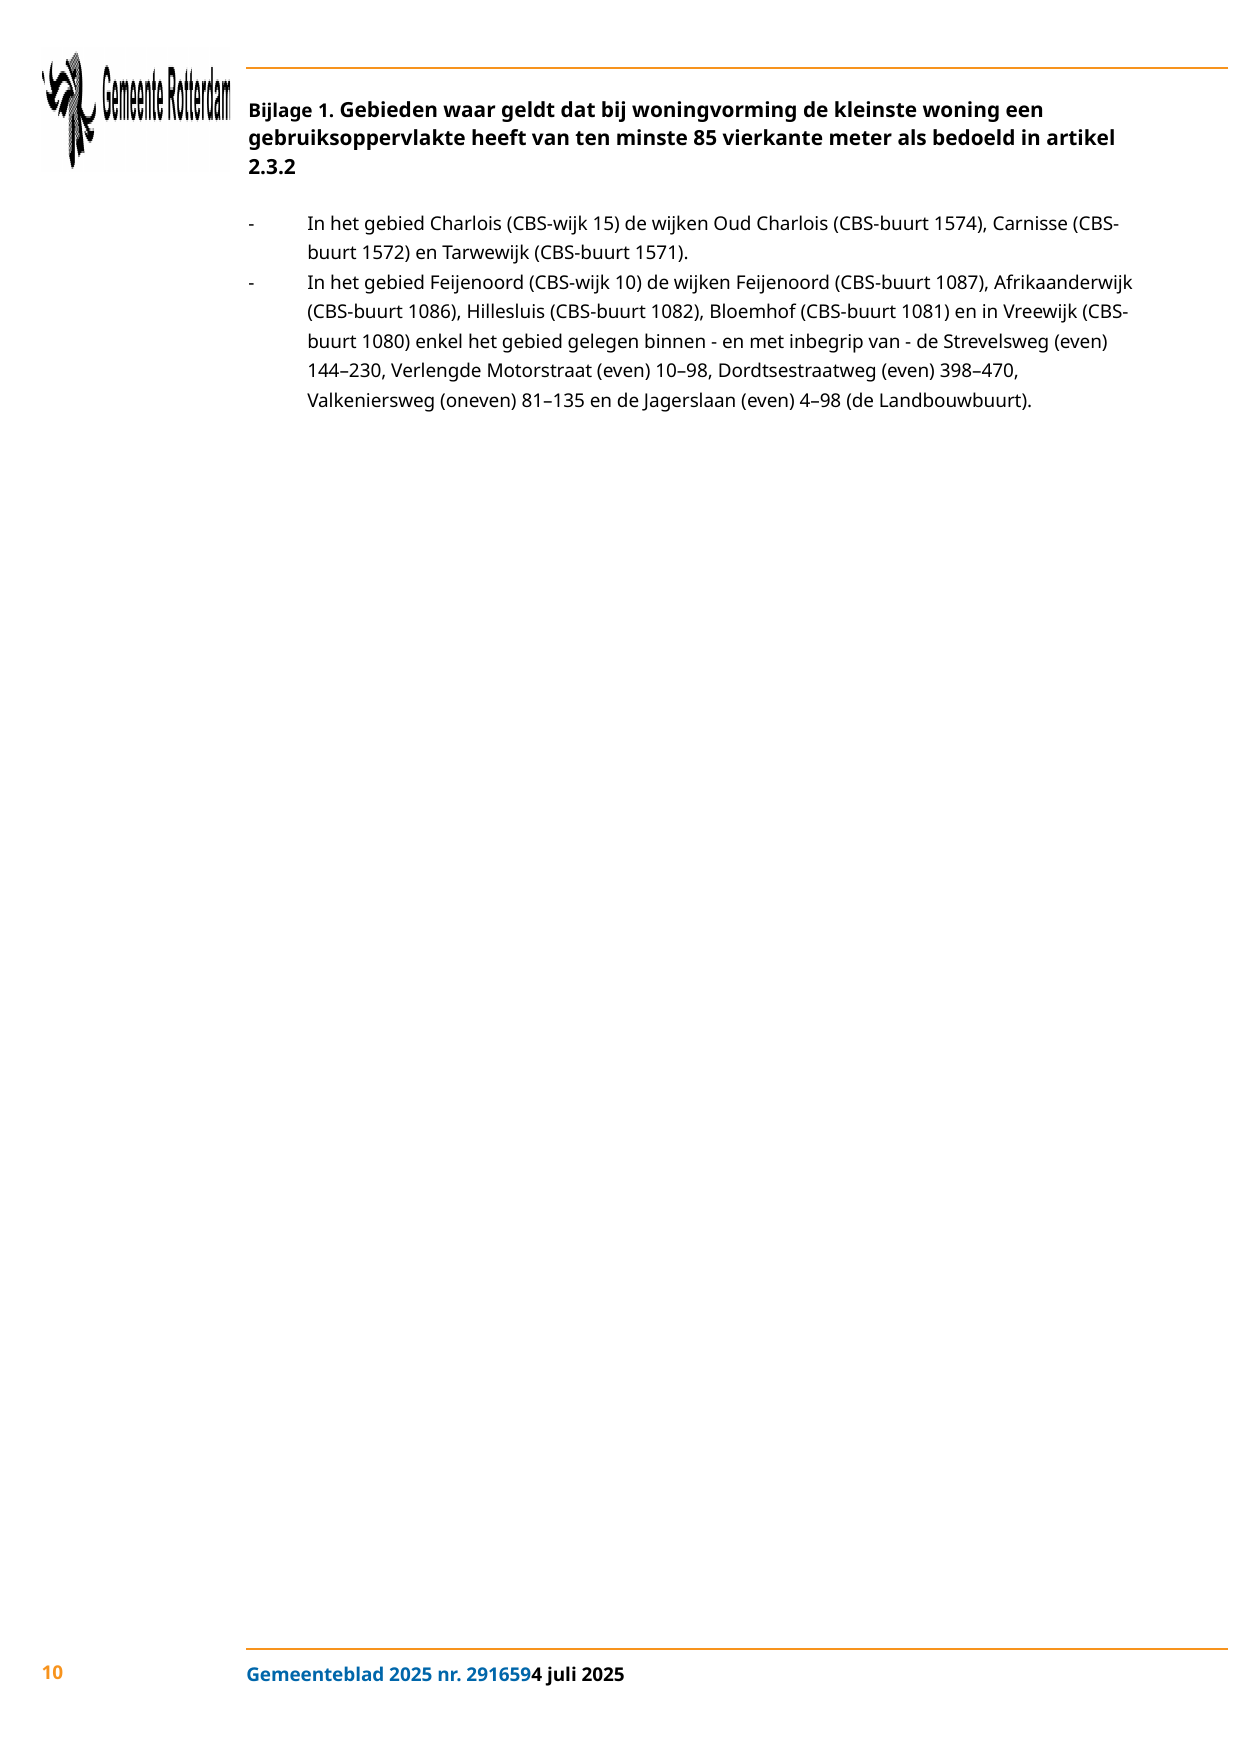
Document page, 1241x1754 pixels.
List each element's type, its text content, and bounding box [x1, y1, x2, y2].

list In het gebied Feijenoord (CBS-wijk 10) de wijken Feijenoord (CBS-buurt 1087), Afrikaanderwijk (CBS-buurt 1086), Hillesluis (CBS-buurt 1082), Bloemhof (CBS-buurt 1081) en in Vreewijk (CBS-buurt 1080) enkel het gebied gelegen binnen - en met inbegrip van - de Strevelsweg (even) 144–230, Verlengde Motorstraat (even) 10–98, Dordtsestraatweg (even) 398–470, Valkeniersweg (oneven) 81–135 en de Jagerslaan (even) 4–98 (de Landbouwbuurt). [248, 269, 1152, 413]
picture [41, 47, 231, 172]
text Bijlage 1. Gebieden waar geldt dat bij woningvorming de kleinste woning een gebruiksoppervlakte heeft van ten minste 85 vierkante meter als bedoeld in artikel 2.3.2 [248, 95, 1152, 180]
list In het gebied Charlois (CBS-wijk 15) de wijken Oud Charlois (CBS-buurt 1574), Carnisse (CBS-buurt 1572) en Tarwewijk (CBS-buurt 1571). [248, 210, 1152, 265]
